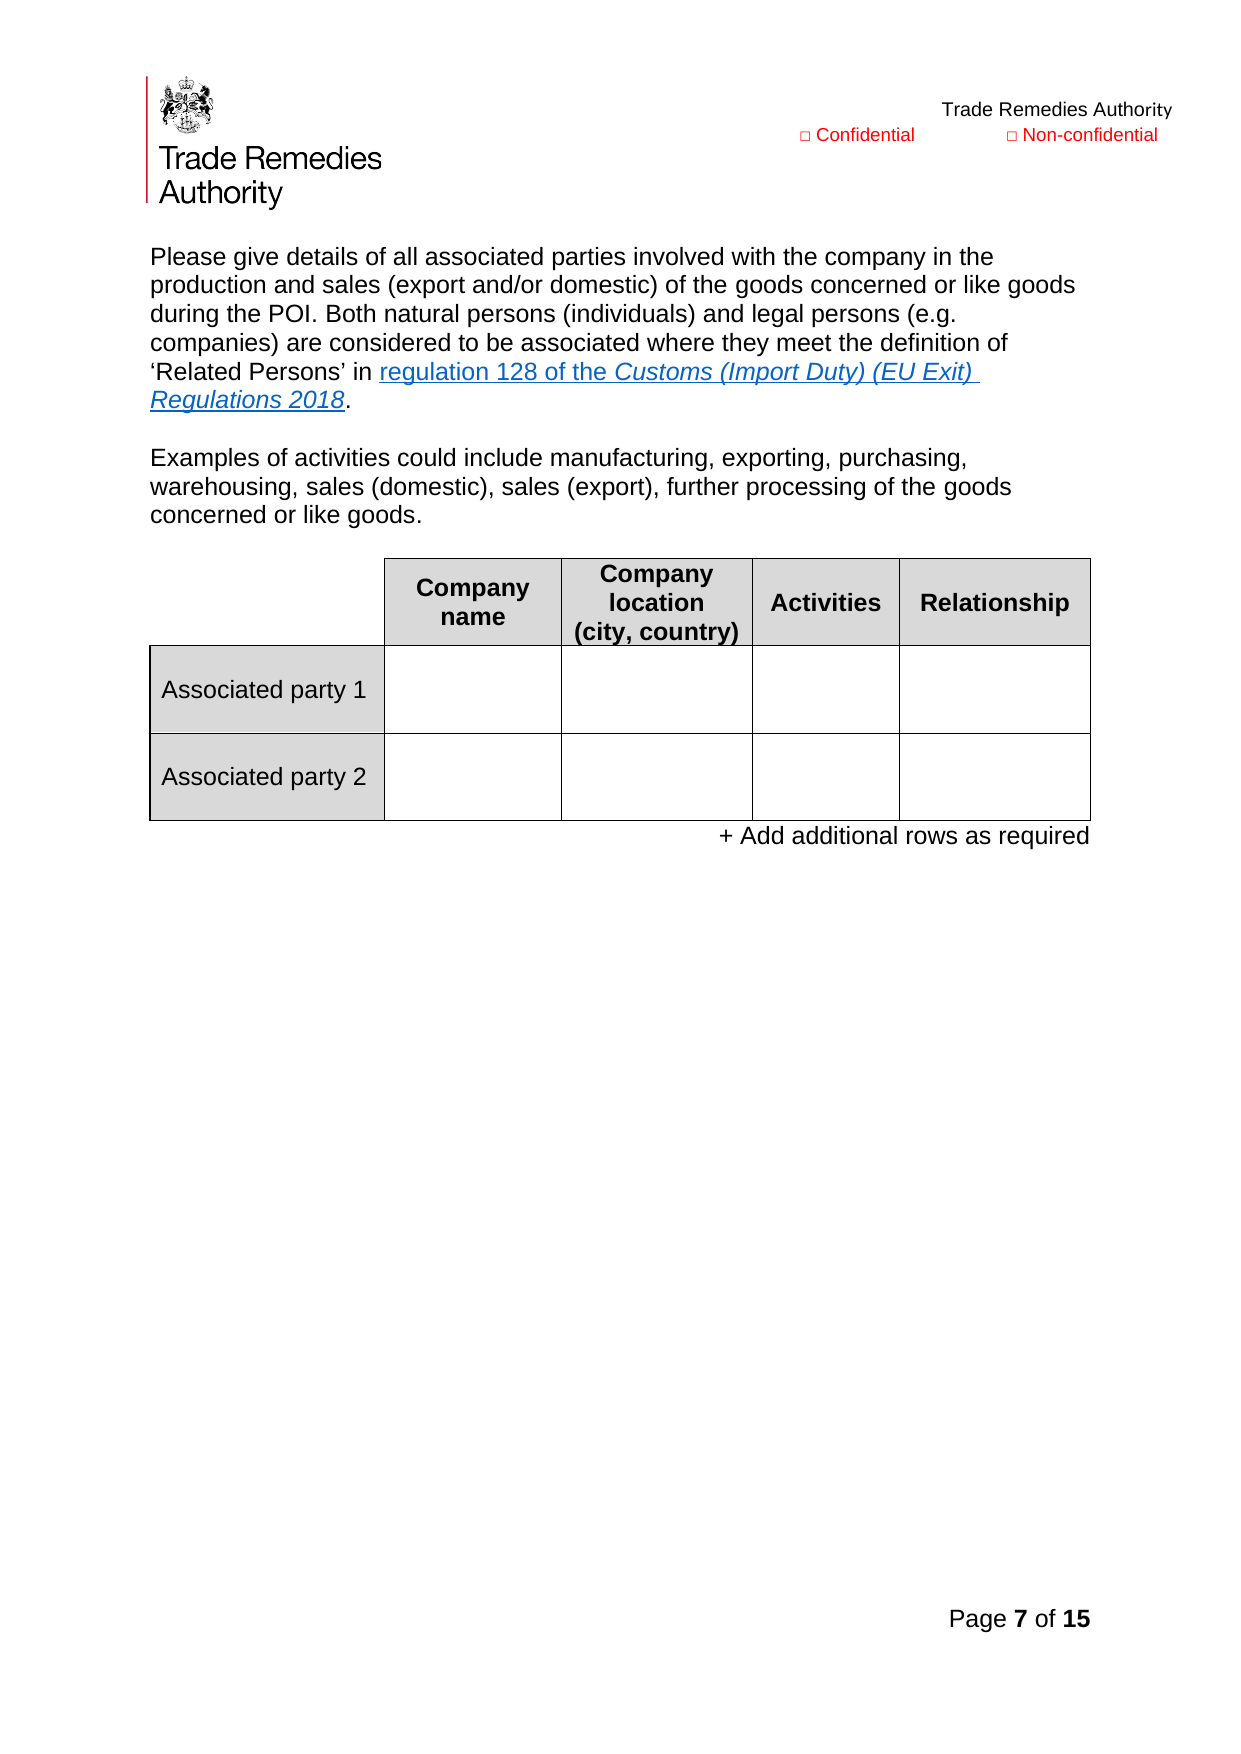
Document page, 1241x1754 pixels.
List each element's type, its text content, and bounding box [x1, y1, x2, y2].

table_cell [753, 734, 899, 820]
table_cell [753, 646, 899, 732]
table_cell [900, 734, 1090, 820]
table_cell Associated party 2 [151, 734, 384, 820]
table_cell [562, 734, 752, 820]
text Examples of activities could include manufacturing, exporting, purchasing, warehousing, sales (domestic), sales (export), further processing of the goods concerned or like goods. [150, 443, 1090, 529]
table_header Activities [753, 559, 899, 645]
table_header Company location (city, country) [562, 559, 752, 645]
table_header [150, 558, 384, 645]
table_cell [900, 646, 1090, 732]
table_cell [385, 734, 561, 820]
text Please give details of all associated parties involved with the company in the production and sales (export and/or domestic) of the goods concerned or like goods during the POI. Both natural persons (individuals) and legal persons (e.g. companies) are considered to be associated where they meet the definition of ‘Related Persons’ in regulation 128 of the Customs (Import Duty) (EU Exit) Regulations 2018. [150, 242, 1090, 414]
table_header Relationship [900, 559, 1090, 645]
table_header Company name [385, 559, 561, 645]
table_cell [562, 646, 752, 732]
text + Add additional rows as required [150, 821, 1090, 849]
table_cell [385, 646, 561, 732]
table_cell Associated party 1 [151, 646, 384, 732]
